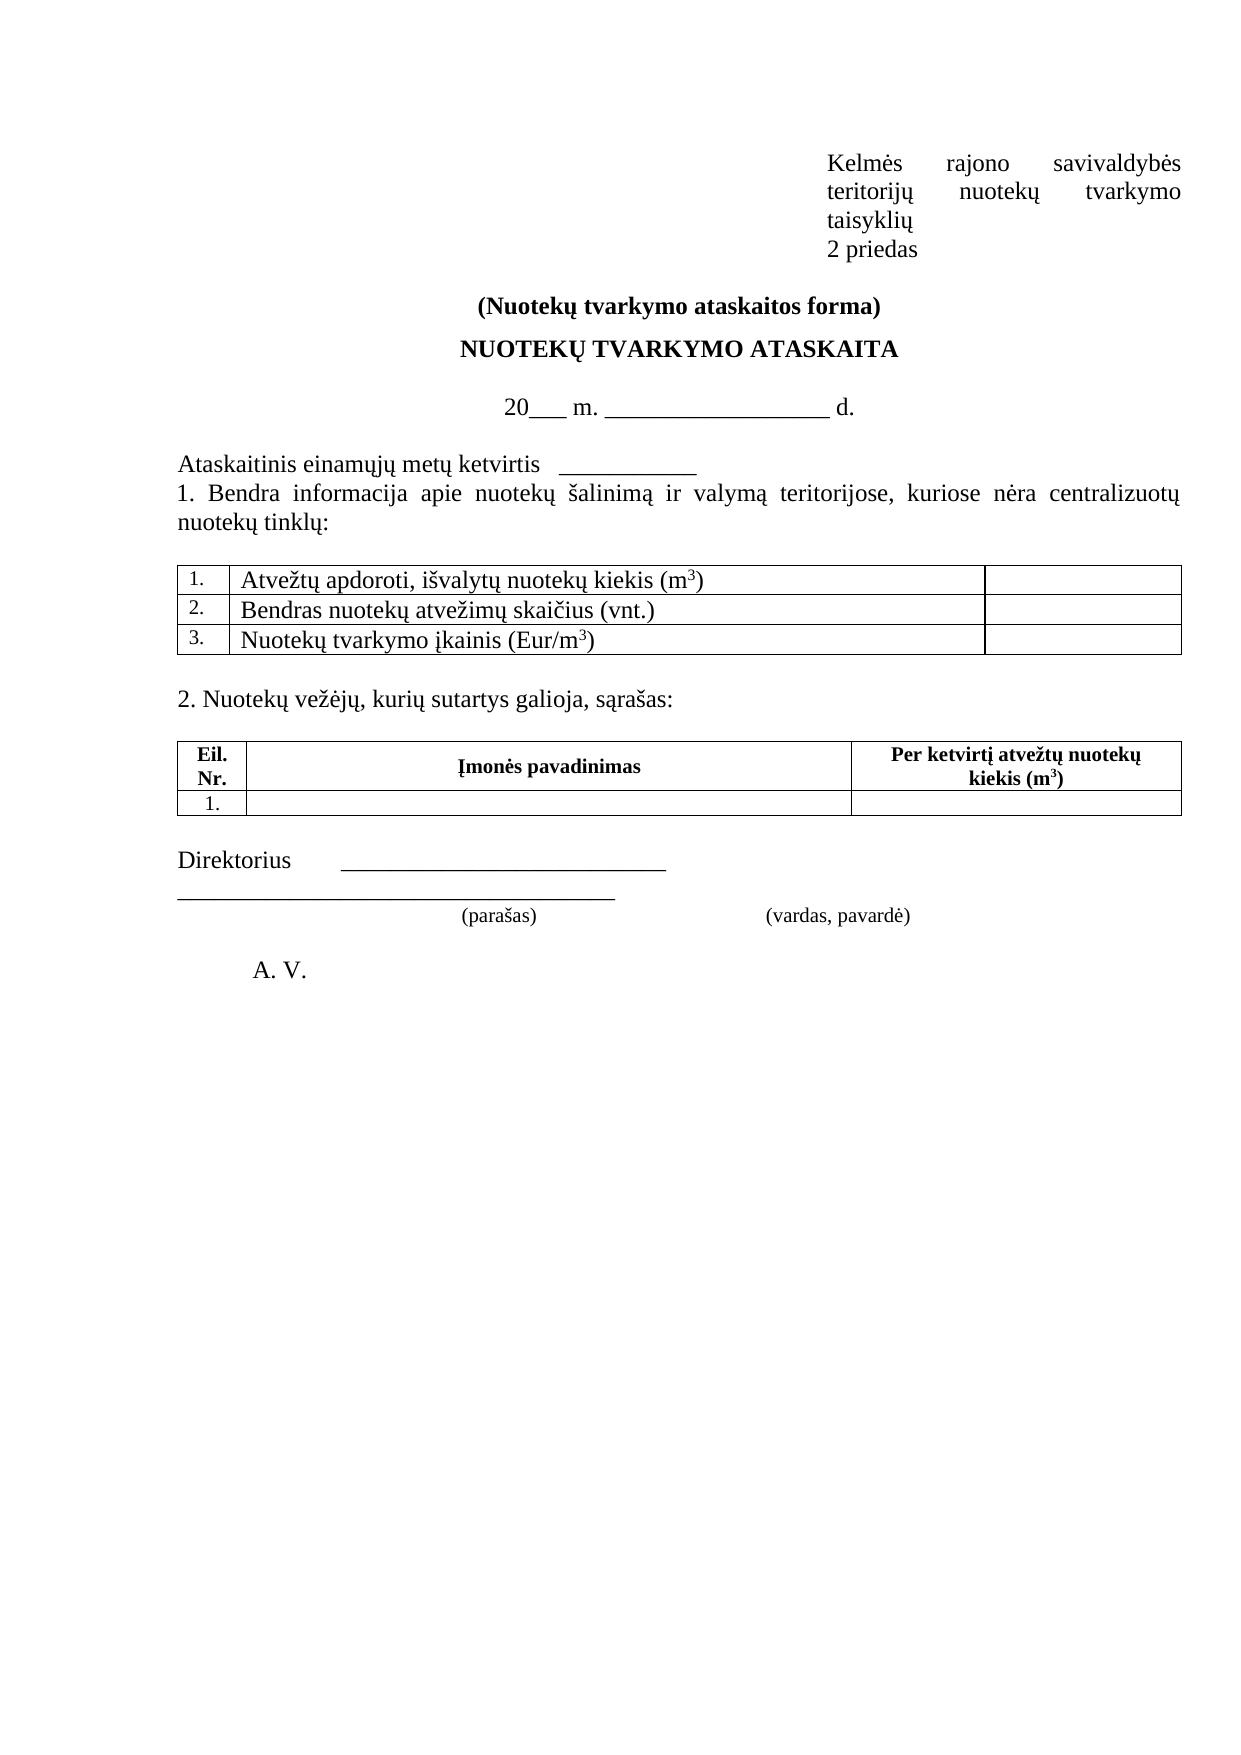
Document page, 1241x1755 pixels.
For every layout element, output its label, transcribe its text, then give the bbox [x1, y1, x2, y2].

text Direktorius __________________________ ___________________________________ [177, 845, 1181, 903]
table_header [986, 566, 1181, 594]
table_cell 1. [178, 791, 246, 815]
table_cell 3. [178, 625, 229, 654]
table_header Per ketvirtį atvežtų nuotekų kiekis (m3) [852, 742, 1181, 790]
text (parašas) (vardas, pavardė) [224, 903, 1181, 927]
text NUOTEKŲ TVARKYMO ATASKAITA [177, 334, 1181, 363]
text A. V. [177, 956, 1181, 984]
table_cell Nuotekų tvarkymo įkainis (Eur/m3) [230, 625, 984, 654]
text 2. Nuotekų vežėjų, kurių sutartys galioja, sąrašas: [177, 684, 1181, 712]
table_cell [986, 625, 1181, 654]
text 20___ m. __________________ d. [177, 392, 1181, 421]
table_cell [247, 791, 851, 815]
table_cell [986, 595, 1181, 624]
table_header Įmonės pavadinimas [247, 742, 851, 790]
table_cell [852, 791, 1181, 815]
text (Nuotekų tvarkymo ataskaitos forma) [177, 291, 1181, 320]
table_header 1. [178, 566, 229, 594]
text 2 priedas [827, 234, 1181, 263]
table_cell Bendras nuotekų atvežimų skaičius (vnt.) [230, 595, 984, 624]
text 1. Bendra informacija apie nuotekų šalinimą ir valymą teritorijose, kuriose nėra centralizuotų nuotekų tinklų: [176, 478, 1181, 536]
table_cell 2. [178, 595, 229, 624]
text Ataskaitinis einamųjų metų ketvirtis ___________ [177, 449, 1181, 478]
table_header Atvežtų apdoroti, išvalytų nuotekų kiekis (m3) [230, 566, 984, 594]
table_header Eil. Nr. [178, 742, 246, 790]
text Kelmės rajono savivaldybės teritorijų nuotekų tvarkymo taisyklių [827, 148, 1181, 234]
